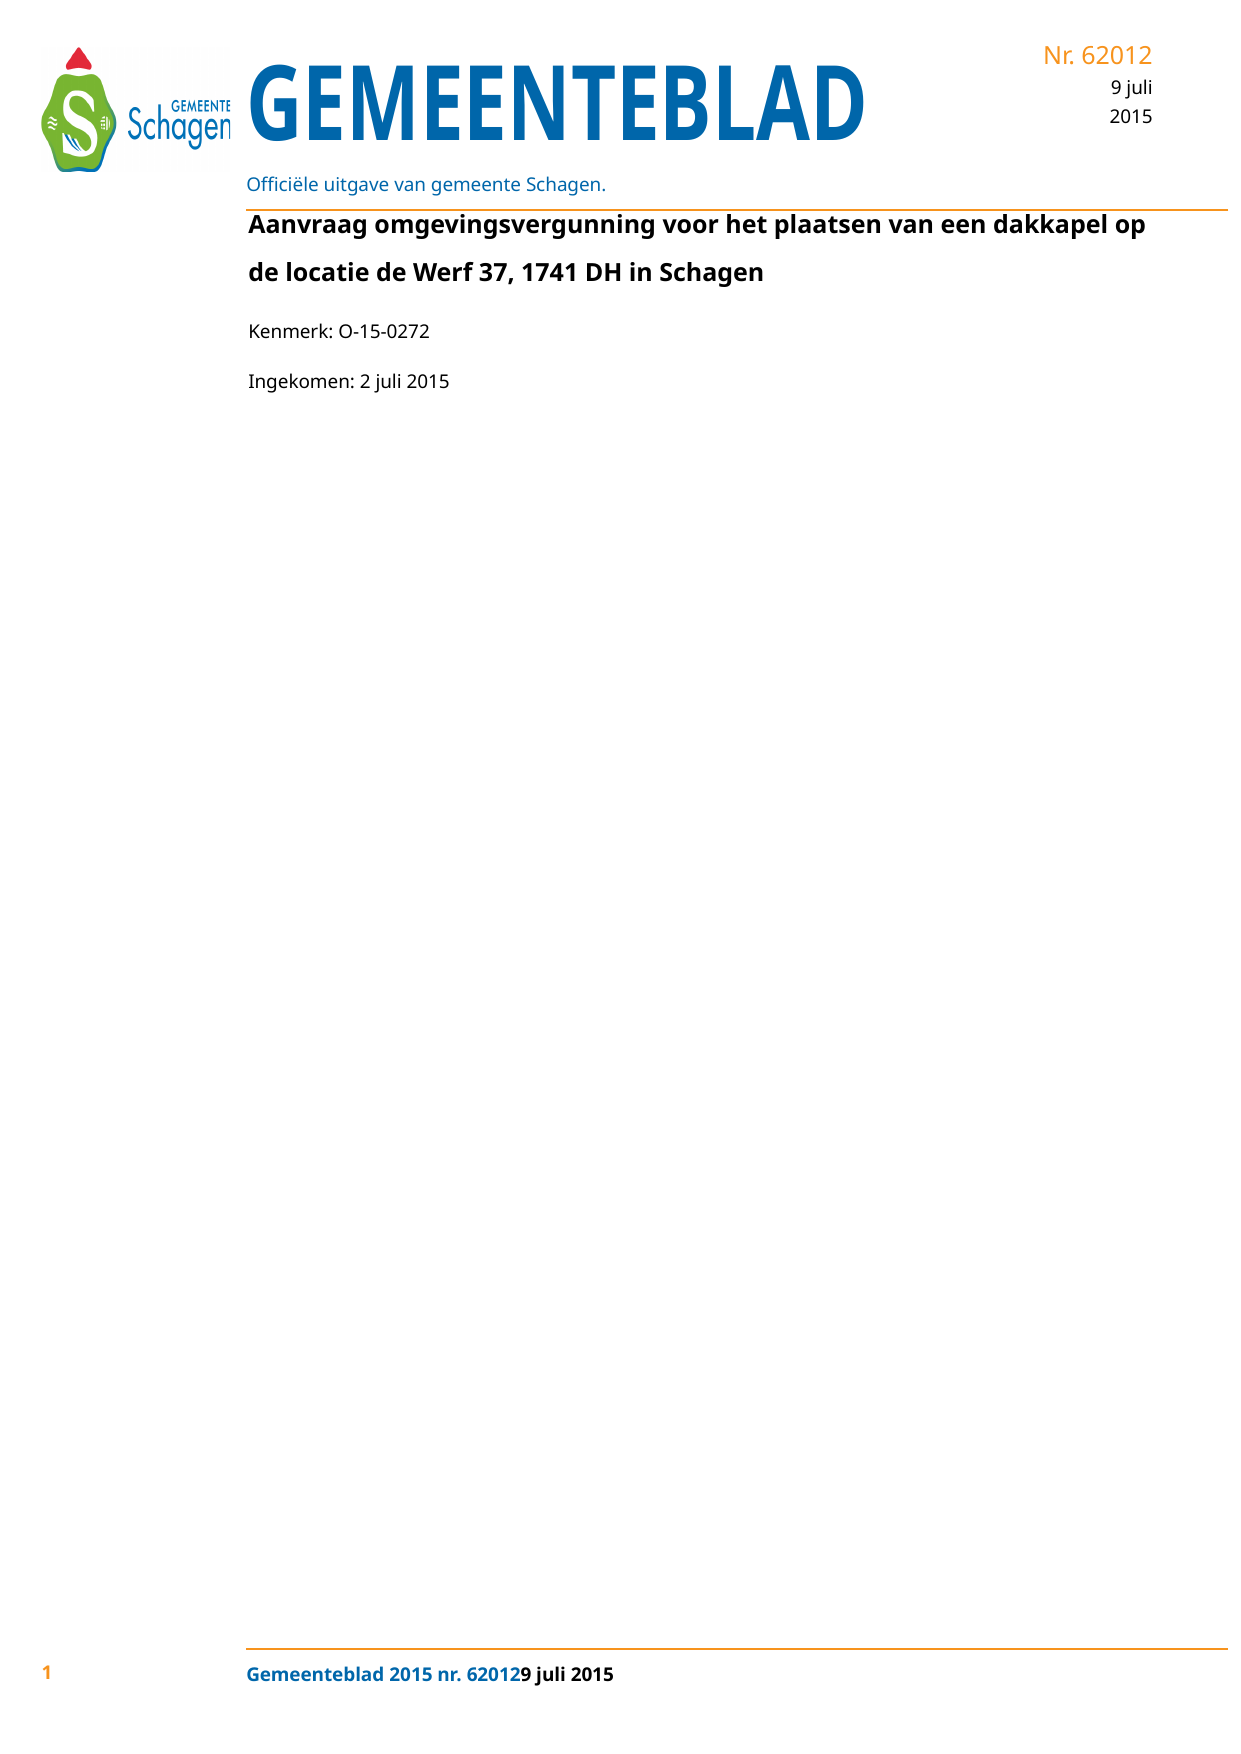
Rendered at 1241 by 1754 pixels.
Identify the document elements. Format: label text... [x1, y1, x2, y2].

text Ingekomen: 2 juli 2015 [248, 368, 1152, 394]
text Kenmerk: O-15-0272 [248, 318, 1152, 344]
text Aanvraag omgevingsvergunning voor het plaatsen van een dakkapel op de locatie de Werf 37, 1741 DH in Schagen [248, 211, 1152, 288]
picture [41, 47, 231, 172]
